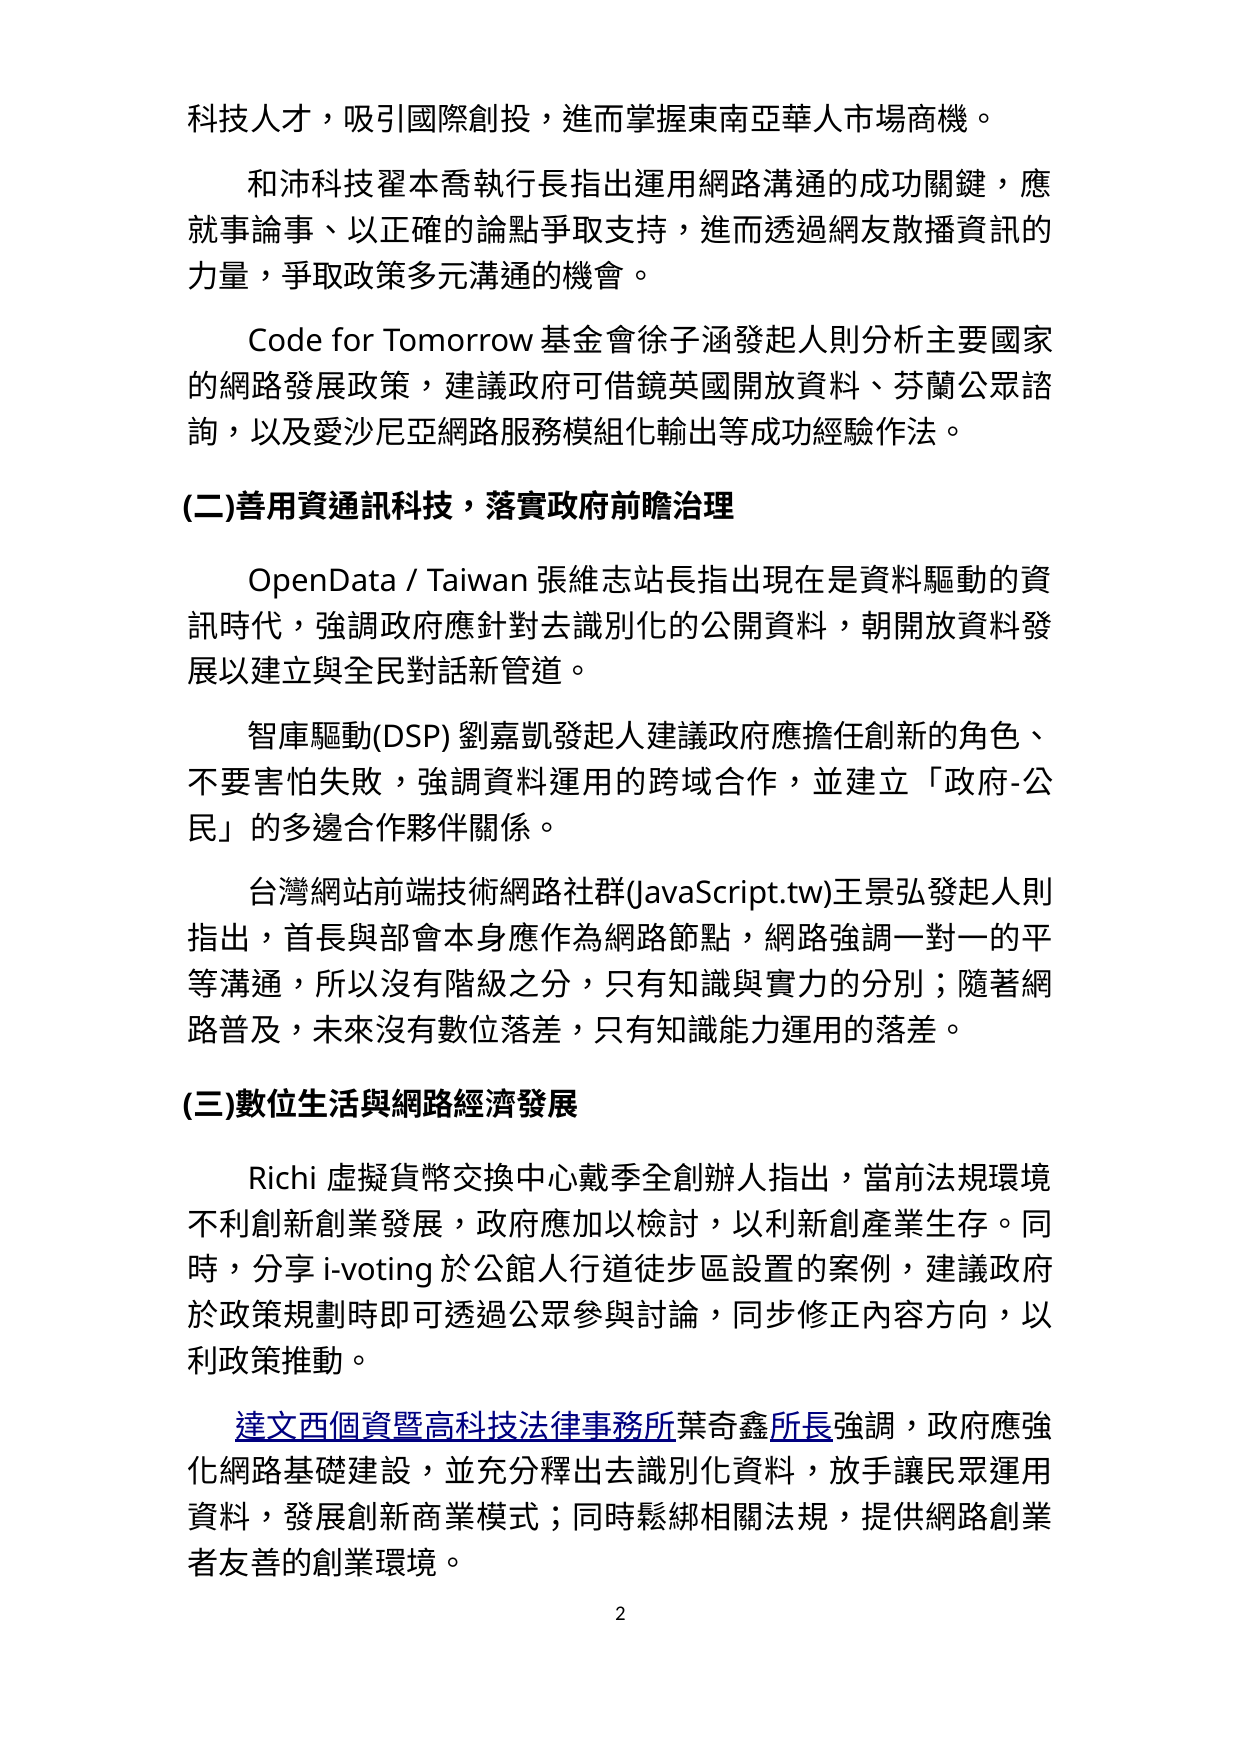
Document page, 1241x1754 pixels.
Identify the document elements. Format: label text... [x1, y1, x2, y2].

text (二)善用資通訊科技，落實政府前瞻治理 [162, 481, 1053, 526]
text 達文西個資暨高科技法律事務所葉奇鑫所長強調，政府應強化網路基礎建設，並充分釋出去識別化資料，放手讓民眾運用資料，發展創新商業模式；同時鬆綁相關法規，提供網路創業者友善的創業環境。 [187, 1400, 1053, 1584]
text 台灣網站前端技術網路社群(JavaScript.tw)王景弘發起人則指出，首長與部會本身應作為網路節點，網路強調一對一的平等溝通，所以沒有階級之分，只有知識與實力的分別；隨著網路普及，未來沒有數位落差，只有知識能力運用的落差。 [187, 867, 1053, 1050]
text Code for Tomorrow基金會徐子涵發起人則分析主要國家的網路發展政策，建議政府可借鏡英國開放資料、芬蘭公眾諮詢，以及愛沙尼亞網路服務模組化輸出等成功經驗作法。 [187, 315, 1053, 452]
text 和沛科技翟本喬執行長指出運用網路溝通的成功關鍵，應就事論事、以正確的論點爭取支持，進而透過網友散播資訊的力量，爭取政策多元溝通的機會。 [187, 159, 1053, 296]
text 智庫驅動(DSP) 劉嘉凱發起人建議政府應擔任創新的角色、不要害怕失敗，強調資料運用的跨域合作，並建立「政府-公民」的多邊合作夥伴關係。 [187, 711, 1053, 848]
text (三)數位生活與網路經濟發展 [162, 1078, 1053, 1124]
text OpenData / Taiwan張維志站長指出現在是資料驅動的資訊時代，強調政府應針對去識別化的公開資料，朝開放資料發展以建立與全民對話新管道。 [187, 554, 1053, 692]
text Richi 虛擬貨幣交換中心戴季全創辦人指出，當前法規環境不利創新創業發展，政府應加以檢討，以利新創產業生存。同時，分享i-voting於公館人行道徒步區設置的案例，建議政府於政策規劃時即可透過公眾參與討論，同步修正內容方向，以利政策推動。 [187, 1152, 1053, 1382]
text 科技人才，吸引國際創投，進而掌握東南亞華人市場商機。 [187, 94, 1053, 140]
